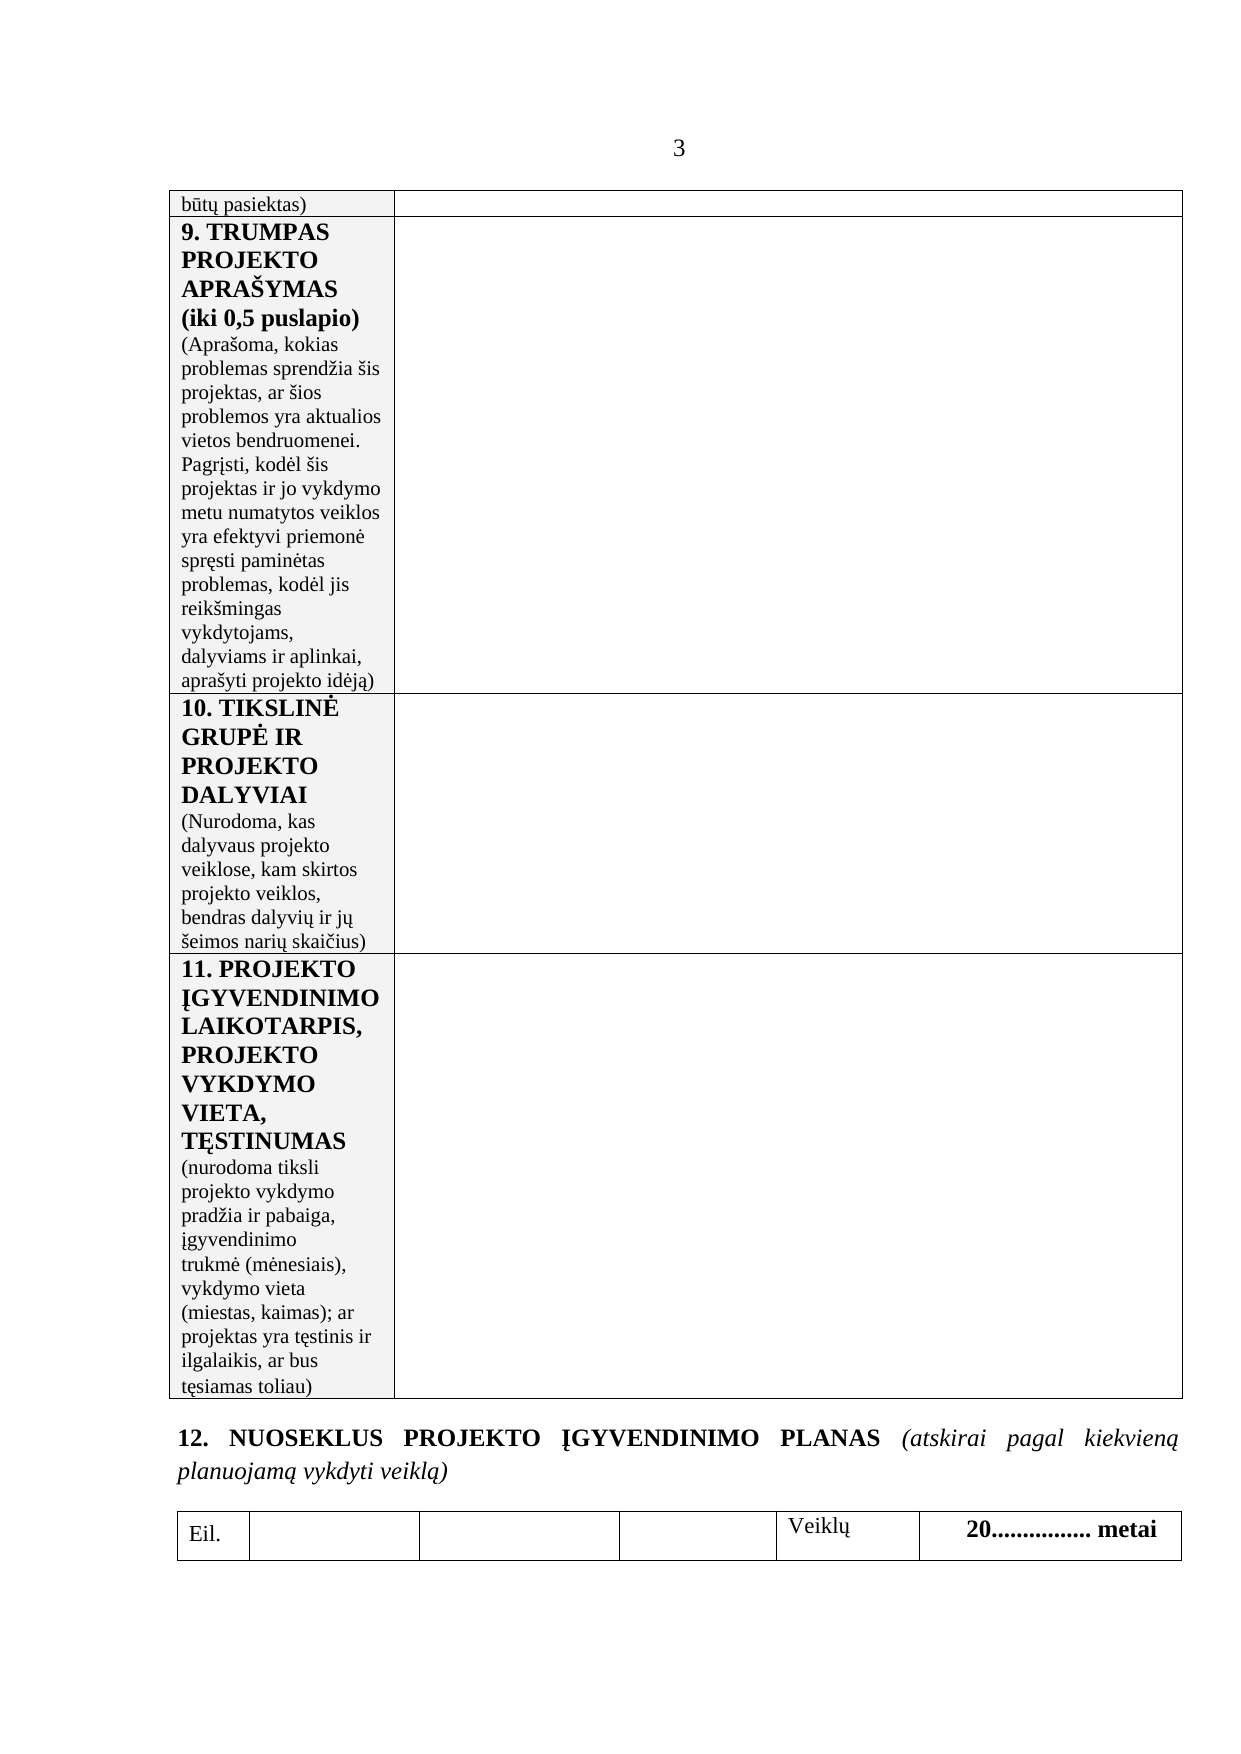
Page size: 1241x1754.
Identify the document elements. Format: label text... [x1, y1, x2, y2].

table_header 20................ metai [920, 1512, 1181, 1559]
table_cell 11. PROJEKTO ĮGYVENDINIMO LAIKOTARPIS, PROJEKTO VYKDYMO VIETA, TĘSTINUMAS (nurodoma tiksli projekto vykdymo pradžia ir pabaiga, įgyvendinimo trukmė (mėnesiais), vykdymo vieta (miestas, kaimas); ar projektas yra tęstinis ir ilgalaikis, ar bus tęsiamas toliau) [170, 954, 394, 1398]
table_header Eil. [178, 1512, 249, 1559]
table_header [420, 1512, 619, 1559]
table_cell 10. TIKSLINĖ GRUPĖ IR PROJEKTO DALYVIAI (Nurodoma, kas dalyvaus projekto veiklose, kam skirtos projekto veiklos, bendras dalyvių ir jų šeimos narių skaičius) [170, 694, 394, 953]
text 12. NUOSEKLUS PROJEKTO ĮGYVENDINIMO PLANAS (atskirai pagal kiekvieną planuojamą vykdyti veiklą) [177, 1423, 1181, 1485]
table_cell būtų pasiektas) [170, 191, 394, 216]
table_header Veiklų [777, 1512, 919, 1559]
table_header [620, 1512, 776, 1559]
table_header [250, 1512, 419, 1559]
table_cell [395, 191, 1182, 216]
table_cell [395, 694, 1182, 953]
table_cell 9. TRUMPAS PROJEKTO APRAŠYMAS (iki 0,5 puslapio) (Aprašoma, kokias problemas sprendžia šis projektas, ar šios problemos yra aktualios vietos bendruomenei. Pagrįsti, kodėl šis projektas ir jo vykdymo metu numatytos veiklos yra efektyvi priemonė spręsti paminėtas problemas, kodėl jis reikšmingas vykdytojams, dalyviams ir aplinkai, aprašyti projekto idėją) [170, 217, 394, 692]
table_cell [395, 954, 1182, 1398]
table_cell [395, 217, 1182, 692]
